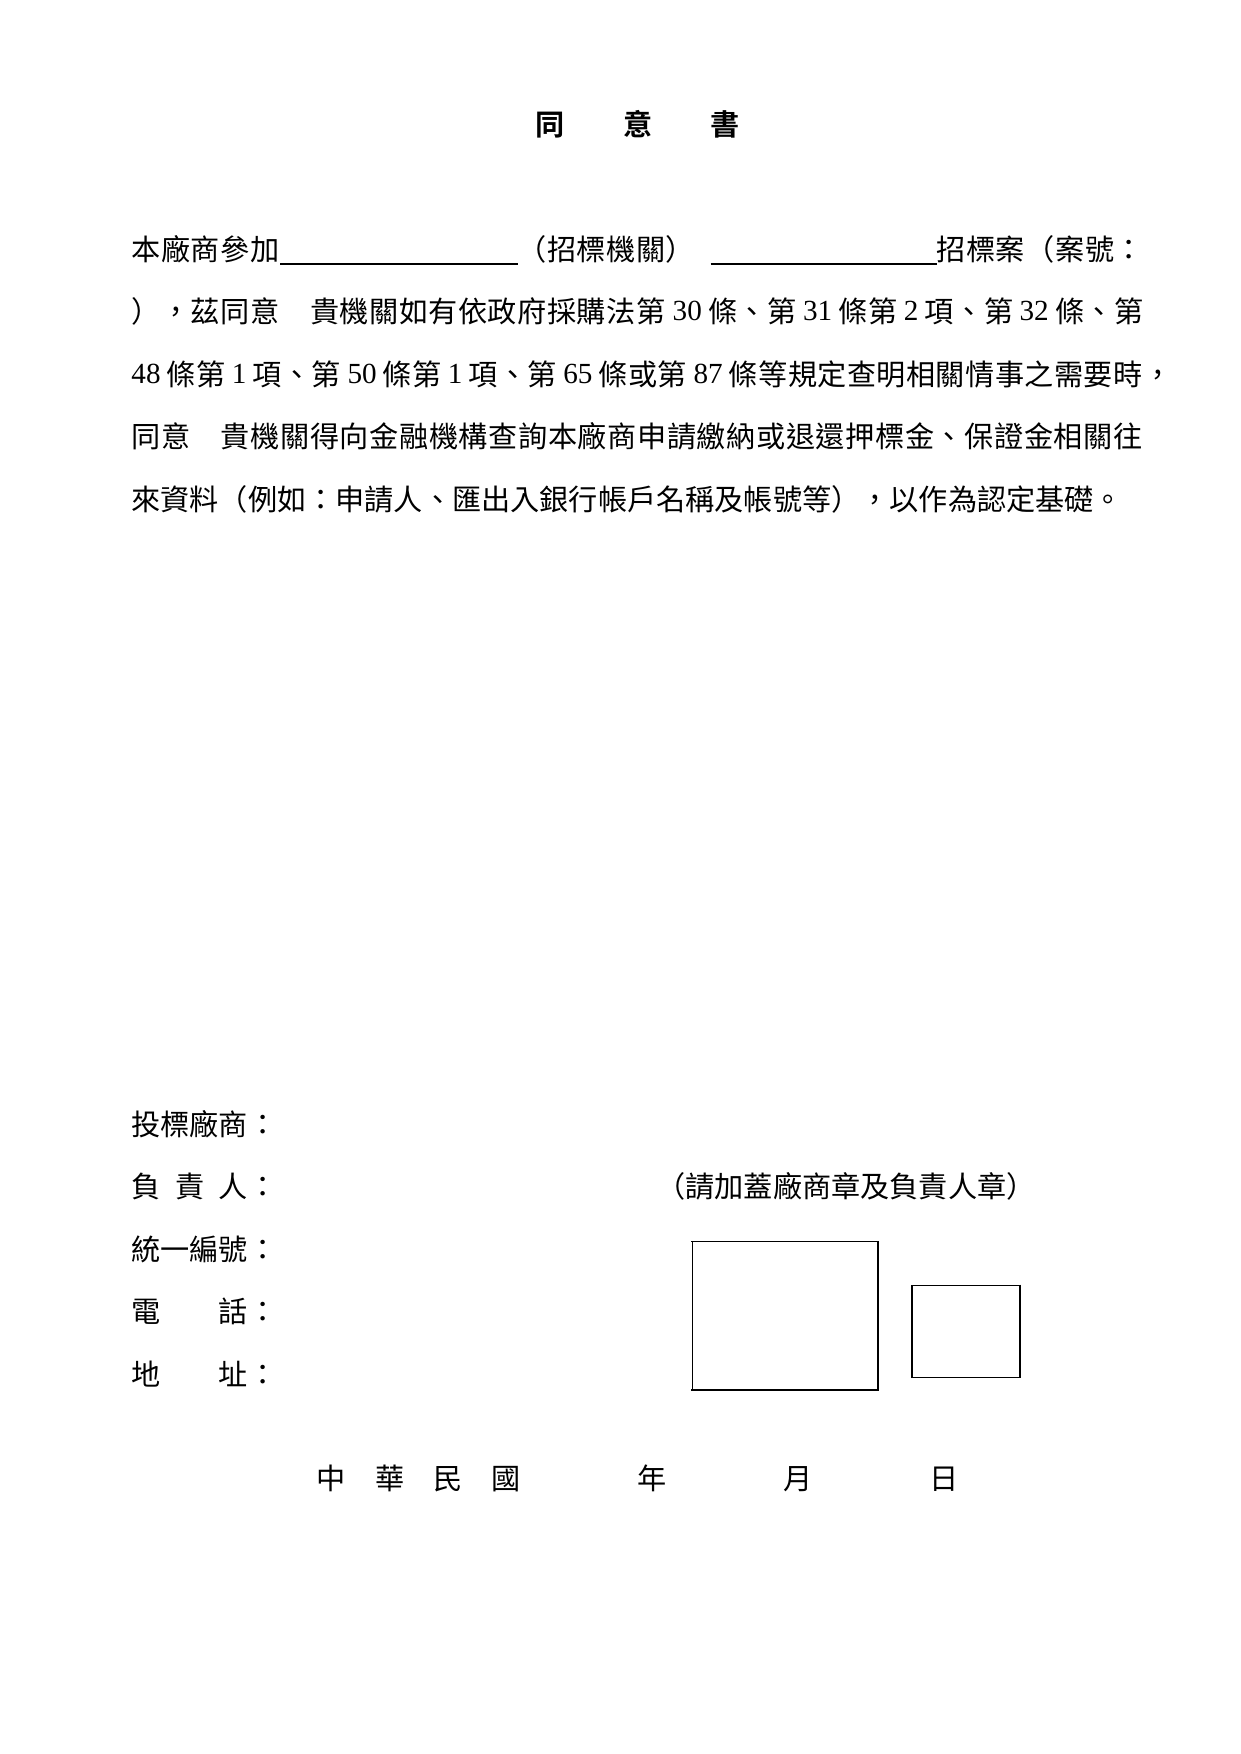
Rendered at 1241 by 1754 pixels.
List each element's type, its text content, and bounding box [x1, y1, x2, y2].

text 負 責 人： （請加蓋廠商章及負責人章） [131, 1143, 1144, 1206]
text [879, 1268, 1144, 1331]
text 本廠商參加 （招標機關） 招標案（案號： ），茲同意 貴機關如有依政府採購法第30條、第31條第2項、第32條、第48條第1項、第50條第1項、第65條或第87條等規定查明相關情事之需要時，同意 貴機關得向金融機構查詢本廠商申請繳納或退還押標金、保證金相關往來資料（例如：申請人、匯出入銀行帳戶名稱及帳號等），以作為認定基礎。 [131, 206, 1144, 518]
text 電 話： [131, 1268, 691, 1331]
text 統一編號： [131, 1206, 1144, 1389]
text 地 址： [131, 1331, 1144, 1393]
text 中 華 民 國 年 月 日 [131, 1456, 1144, 1498]
text [913, 1286, 1019, 1377]
text 同 意 書 [131, 81, 1144, 143]
text 投標廠商： [131, 1081, 1144, 1143]
